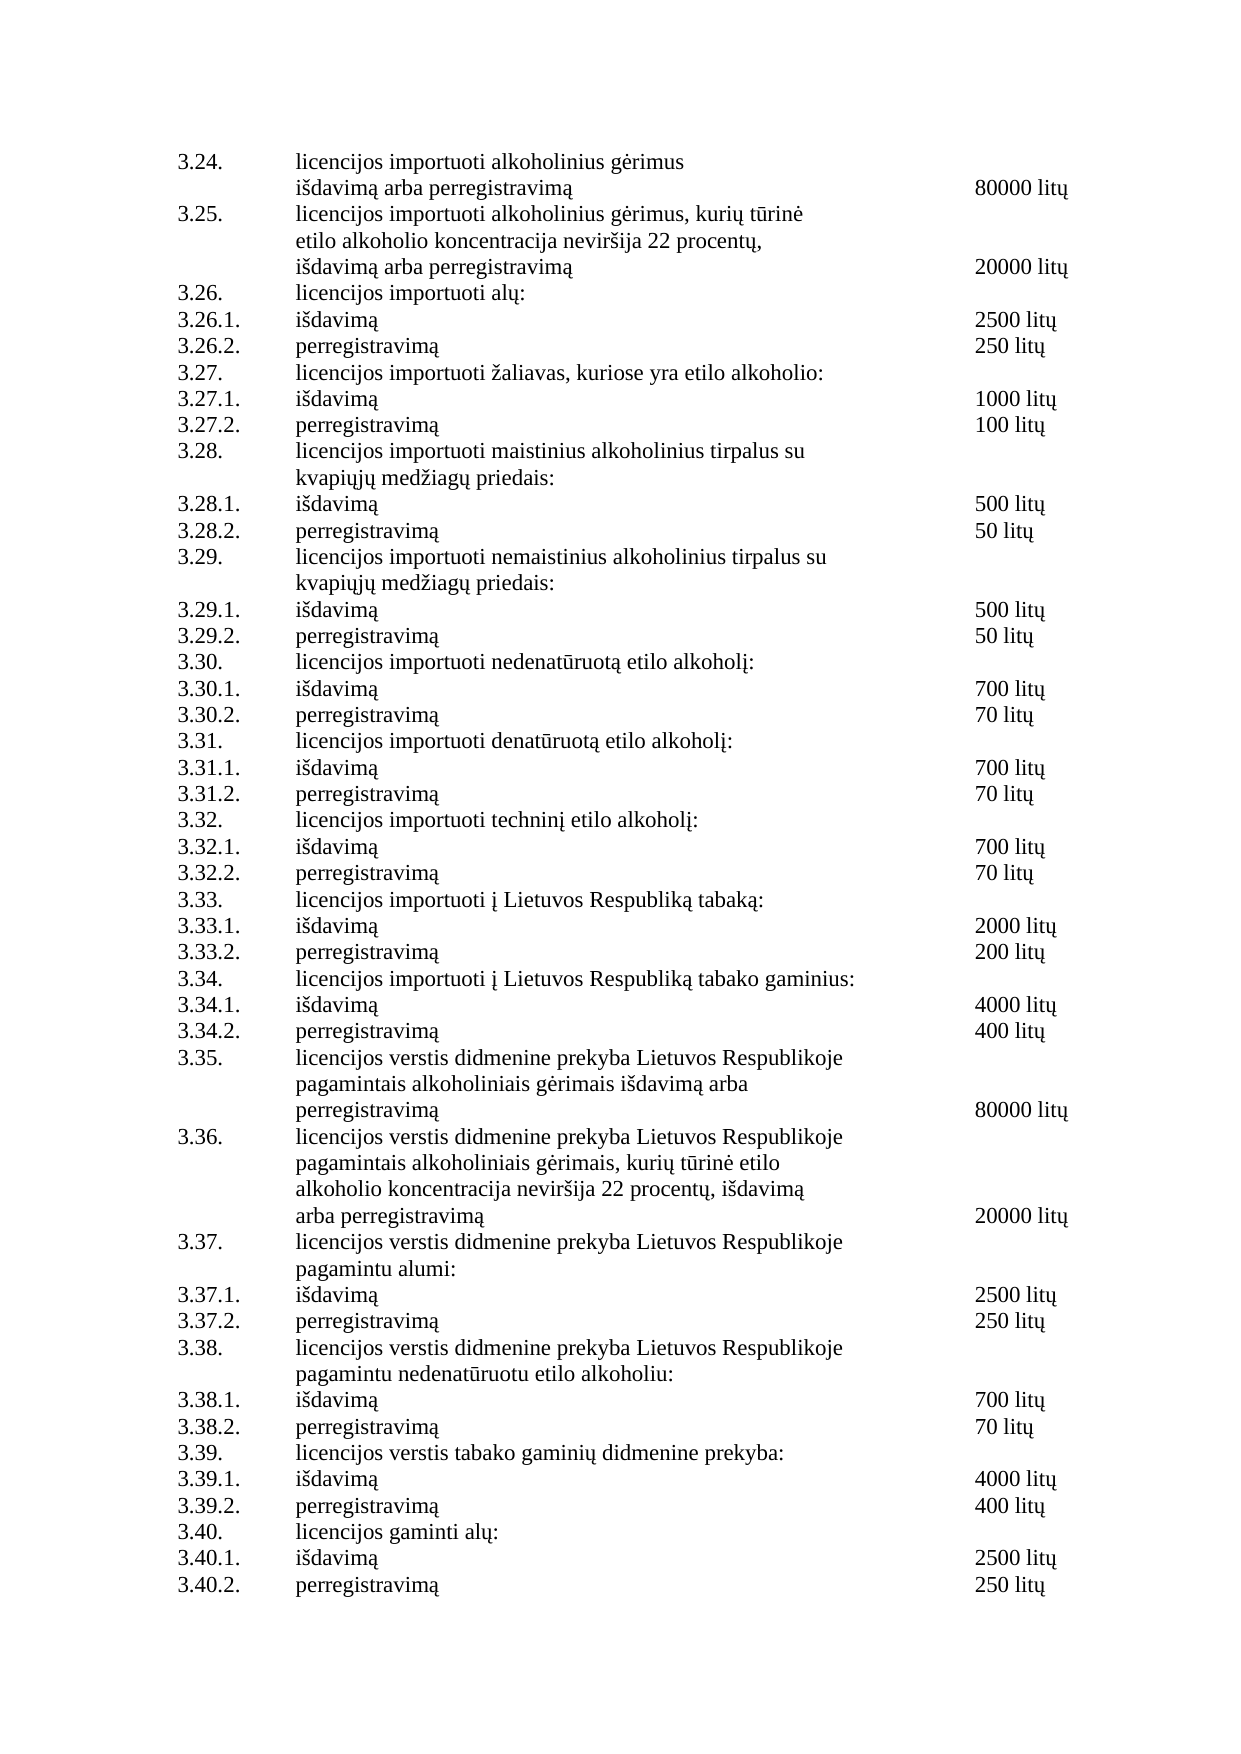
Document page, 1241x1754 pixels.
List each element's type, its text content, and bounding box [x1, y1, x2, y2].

text 3.37. licencijos verstis didmenine prekyba Lietuvos Respublikoje pagamintu alumi: [177, 1228, 1122, 1281]
text 3.24. licencijos importuoti alkoholinius gėrimus išdavimą arba perregistravimą 80000 litų [177, 148, 1122, 200]
text 3.40.1. išdavimą 2500 litų [177, 1544, 1122, 1571]
text 3.28.1. išdavimą 500 litų [177, 490, 1122, 517]
text 3.29.2. perregistravimą 50 litų [177, 622, 1122, 648]
text 3.26.1. išdavimą 2500 litų [177, 306, 1122, 332]
text 3.32.1. išdavimą 700 litų [177, 833, 1122, 859]
text 3.38. licencijos verstis didmenine prekyba Lietuvos Respublikoje pagamintu nedenatūruotu etilo alkoholiu: [177, 1334, 1122, 1386]
text 3.27.1. išdavimą 1000 litų [177, 385, 1122, 411]
text 3.34.1. išdavimą 4000 litų [177, 991, 1122, 1017]
text 3.32.2. perregistravimą 70 litų [177, 859, 1122, 886]
text 3.29. licencijos importuoti nemaistinius alkoholinius tirpalus su kvapiųjų medžiagų priedais: [177, 543, 1122, 596]
text 3.26. licencijos importuoti alų: [177, 279, 1122, 306]
text 3.27.2. perregistravimą 100 litų [177, 411, 1122, 438]
text 3.31.2. perregistravimą 70 litų [177, 780, 1122, 807]
text 3.32. licencijos importuoti techninį etilo alkoholį: [177, 807, 1122, 833]
text 3.40. licencijos gaminti alų: [177, 1518, 1122, 1544]
text 3.38.2. perregistravimą 70 litų [177, 1413, 1122, 1439]
text 3.30.2. perregistravimą 70 litų [177, 701, 1122, 727]
text 3.39. licencijos verstis tabako gaminių didmenine prekyba: [177, 1439, 1122, 1465]
text 3.28.2. perregistravimą 50 litų [177, 517, 1122, 543]
text 3.31. licencijos importuoti denatūruotą etilo alkoholį: [177, 727, 1122, 754]
text 3.35. licencijos verstis didmenine prekyba Lietuvos Respublikoje pagamintais alkoholiniais gėrimais išdavimą arba perregistravimą 80000 litų [177, 1044, 1122, 1123]
text 3.31.1. išdavimą 700 litų [177, 754, 1122, 780]
text 3.40.2. perregistravimą 250 litų [177, 1571, 1122, 1597]
text 3.29.1. išdavimą 500 litų [177, 596, 1122, 622]
text 3.33. licencijos importuoti į Lietuvos Respubliką tabaką: [177, 886, 1122, 912]
text 3.30. licencijos importuoti nedenatūruotą etilo alkoholį: [177, 648, 1122, 675]
text 3.26.2. perregistravimą 250 litų [177, 332, 1122, 358]
text 3.38.1. išdavimą 700 litų [177, 1386, 1122, 1413]
text 3.37.1. išdavimą 2500 litų [177, 1281, 1122, 1307]
text 3.39.2. perregistravimą 400 litų [177, 1492, 1122, 1518]
text 3.34.2. perregistravimą 400 litų [177, 1017, 1122, 1044]
text 3.30.1. išdavimą 700 litų [177, 675, 1122, 701]
text 3.28. licencijos importuoti maistinius alkoholinius tirpalus su kvapiųjų medžiagų priedais: [177, 438, 1122, 490]
text 3.39.1. išdavimą 4000 litų [177, 1465, 1122, 1492]
text 3.27. licencijos importuoti žaliavas, kuriose yra etilo alkoholio: [177, 358, 1122, 385]
text 3.37.2. perregistravimą 250 litų [177, 1307, 1122, 1334]
text 3.34. licencijos importuoti į Lietuvos Respubliką tabako gaminius: [177, 965, 1122, 991]
text 3.33.1. išdavimą 2000 litų [177, 912, 1122, 938]
text 3.25. licencijos importuoti alkoholinius gėrimus, kurių tūrinė etilo alkoholio koncentracija neviršija 22 procentų, išdavimą arba perregistravimą 20000 litų [177, 200, 1122, 279]
text 3.33.2. perregistravimą 200 litų [177, 938, 1122, 965]
text 3.36. licencijos verstis didmenine prekyba Lietuvos Respublikoje pagamintais alkoholiniais gėrimais, kurių tūrinė etilo alkoholio koncentracija neviršija 22 procentų, išdavimą arba perregistravimą 20000 litų [177, 1123, 1122, 1228]
